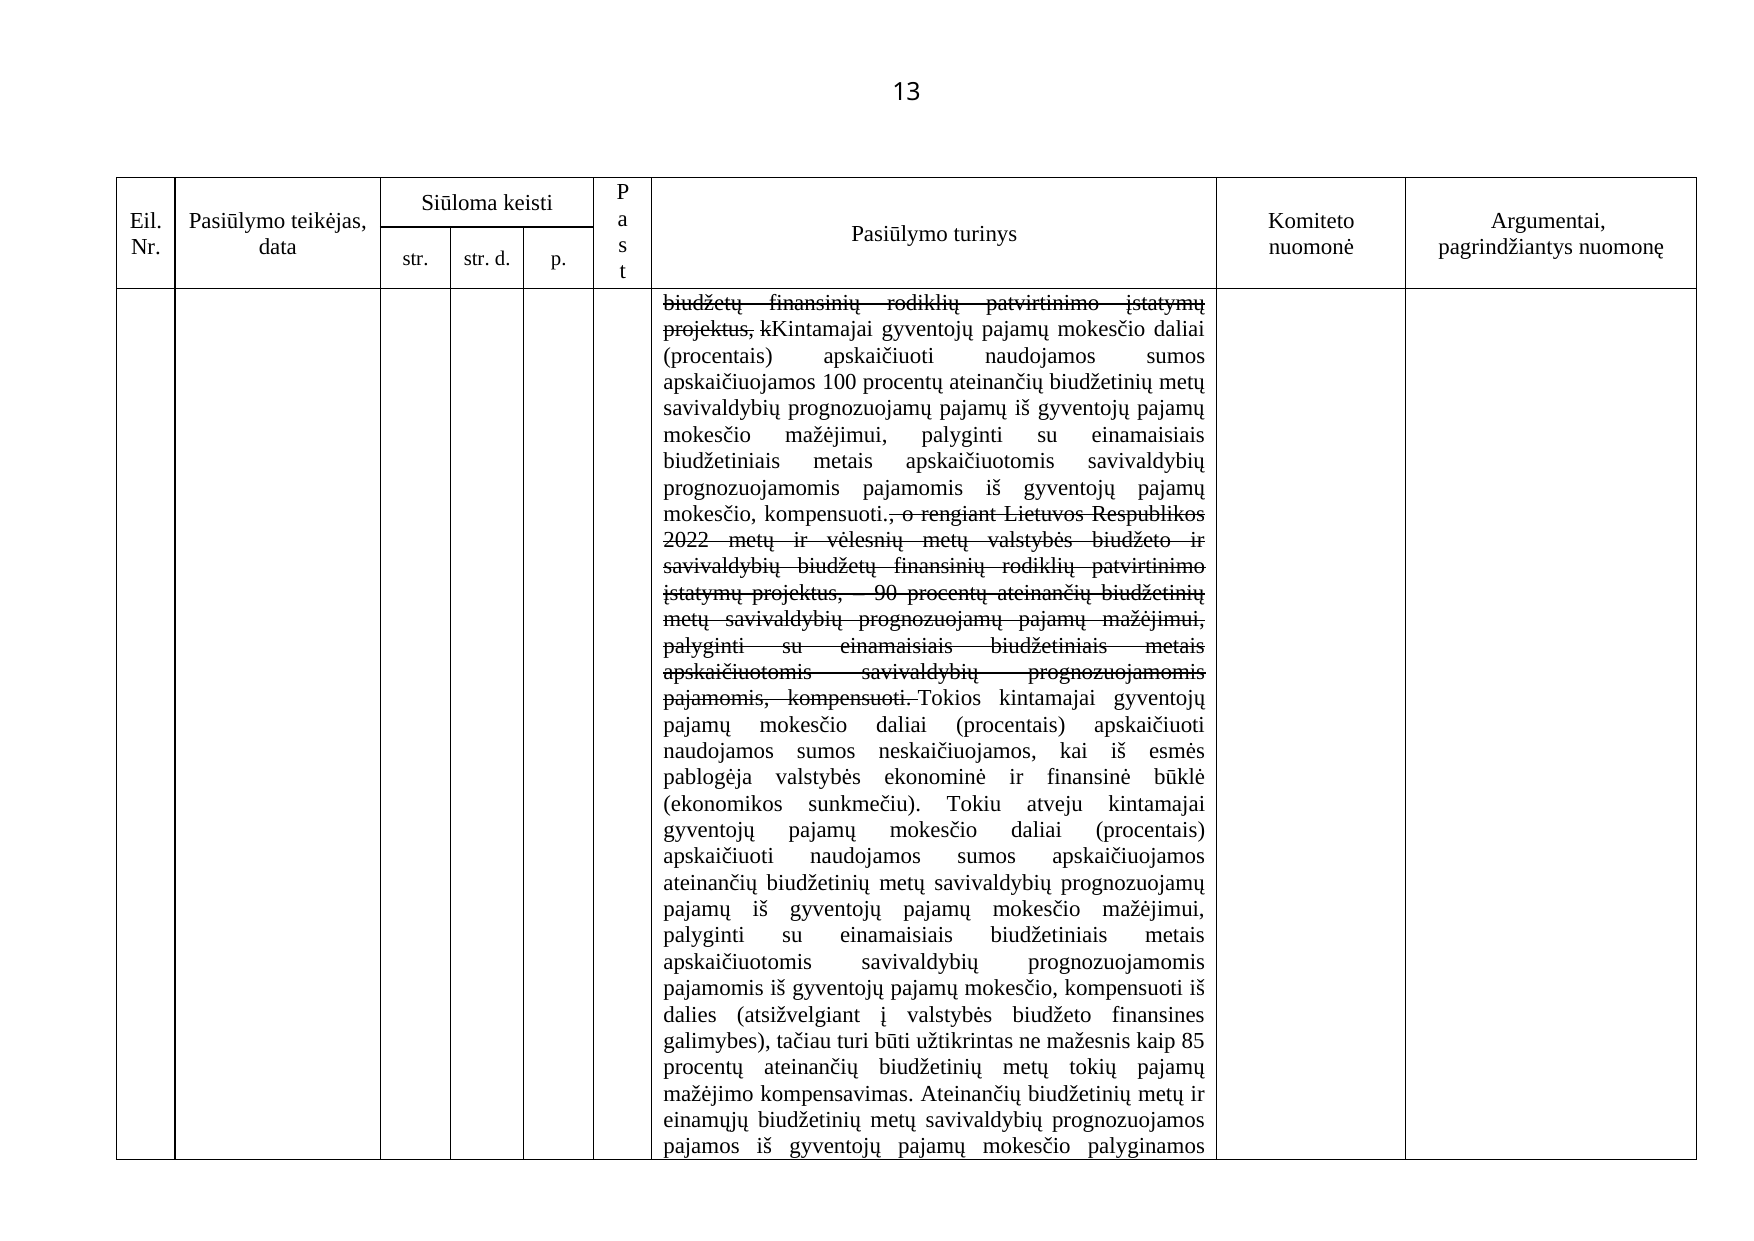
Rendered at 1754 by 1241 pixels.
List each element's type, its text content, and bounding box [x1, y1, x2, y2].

table_cell p. [524, 228, 593, 288]
table_cell str. [381, 228, 450, 288]
table_header Argumentai, pagrindžiantys nuomonę [1406, 178, 1696, 288]
table_cell [117, 289, 174, 1159]
table_cell str. d. [451, 228, 523, 288]
table_cell [176, 289, 380, 1159]
table_cell [451, 289, 523, 1159]
table_header Pasiūlymo teikėjas, data [176, 178, 380, 288]
table_header Siūloma keisti [381, 178, 593, 226]
table_cell [594, 289, 651, 1159]
table_cell biudžetų finansinių rodiklių patvirtinimo įstatymų projektus, kKintamajai gyventojų pajamų mokesčio daliai (procentais) apskaičiuoti naudojamos sumos apskaičiuojamos 100 procentų ateinančių biudžetinių metų savivaldybių prognozuojamų pajamų iš gyventojų pajamų mokesčio mažėjimui, palyginti su einamaisiais biudžetiniais metais apskaičiuotomis savivaldybių prognozuojamomis pajamomis iš gyventojų pajamų mokesčio, kompensuoti., o rengiant Lietuvos Respublikos 2022 metų ir vėlesnių metų valstybės biudžeto ir savivaldybių biudžetų finansinių rodiklių patvirtinimo įstatymų projektus, – 90 procentų ateinančių biudžetinių metų savivaldybių prognozuojamų pajamų mažėjimui, palyginti su einamaisiais biudžetiniais metais apskaičiuotomis savivaldybių prognozuojamomis pajamomis, kompensuoti. Tokios kintamajai gyventojų pajamų mokesčio daliai (procentais) apskaičiuoti naudojamos sumos neskaičiuojamos, kai iš esmės pablogėja valstybės ekonominė ir finansinė būklė (ekonomikos sunkmečiu). Tokiu atveju kintamajai gyventojų pajamų mokesčio daliai (procentais) apskaičiuoti naudojamos sumos apskaičiuojamos ateinančių biudžetinių metų savivaldybių prognozuojamų pajamų iš gyventojų pajamų mokesčio mažėjimui, palyginti su einamaisiais biudžetiniais metais apskaičiuotomis savivaldybių prognozuojamomis pajamomis iš gyventojų pajamų mokesčio, kompensuoti iš dalies (atsižvelgiant į valstybės biudžeto finansines galimybes), tačiau turi būti užtikrintas ne mažesnis kaip 85 procentų ateinančių biudžetinių metų tokių pajamų mažėjimo kompensavimas. Ateinančių biudžetinių metų ir einamųjų biudžetinių metų savivaldybių prognozuojamos pajamos iš gyventojų pajamų mokesčio palyginamos [652, 289, 1216, 1159]
table_header Eil. Nr. [117, 178, 174, 288]
table_cell [524, 289, 593, 1159]
table_header Komiteto nuomonė [1217, 178, 1405, 288]
table_header Pasiūlymo turinys [652, 178, 1216, 288]
table_header Pastabos [594, 178, 651, 288]
table_cell [1406, 289, 1696, 1159]
table_cell [381, 289, 450, 1159]
table_cell [1217, 289, 1405, 1159]
